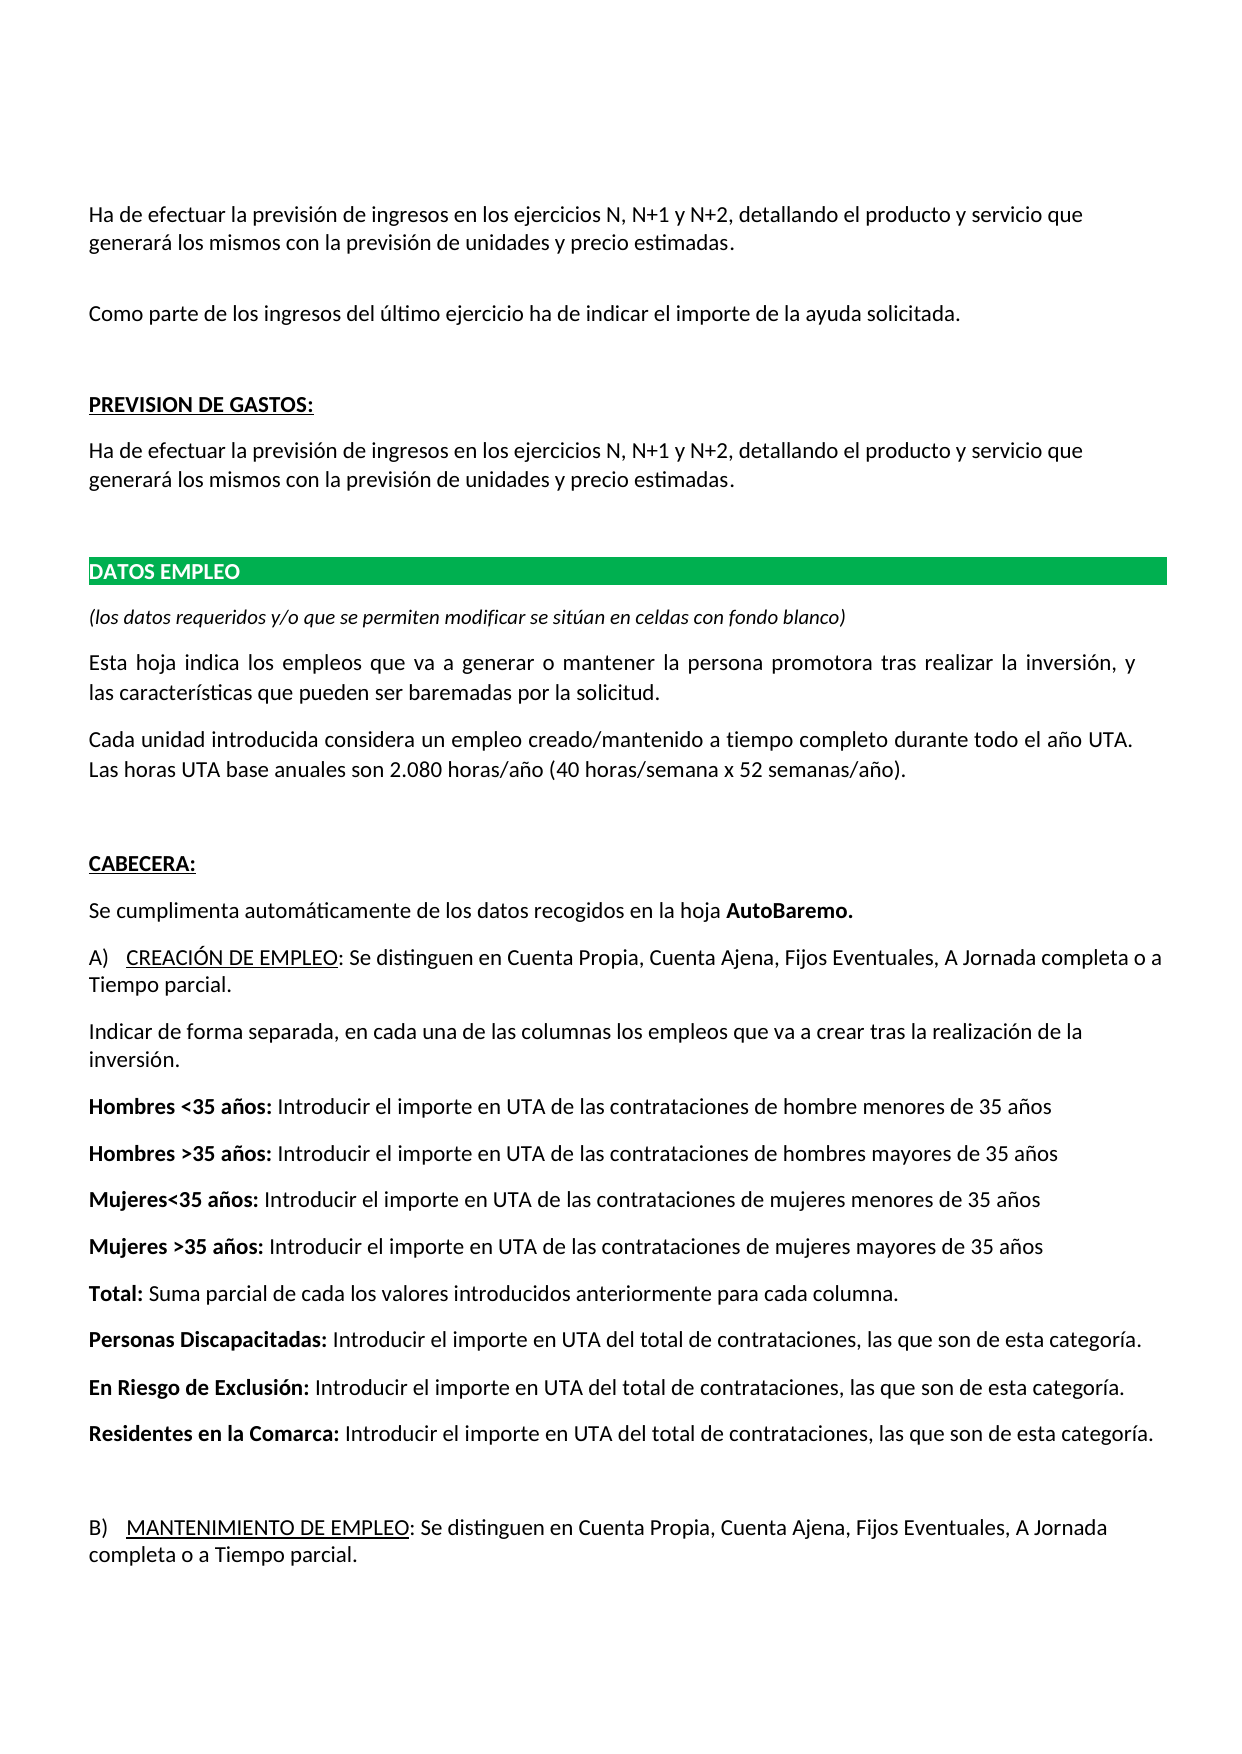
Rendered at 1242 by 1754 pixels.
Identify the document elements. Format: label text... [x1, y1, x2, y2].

text Ha de efectuar la previsión de ingresos en los ejercicios N, N+1 y N+2, detallando el producto y servicio que generará los mismos con la previsión de unidades y precio estimadas. [89, 437, 1167, 493]
text Ha de efectuar la previsión de ingresos en los ejercicios N, N+1 y N+2, detallando el producto y servicio que generará los mismos con la previsión de unidades y precio estimadas. [89, 200, 1167, 256]
text (los datos requeridos y/o que se permiten modificar se sitúan en celdas con fondo blanco) [89, 604, 1167, 630]
text Total: Suma parcial de cada los valores introducidos anteriormente para cada columna. [89, 1279, 1167, 1307]
text Mujeres >35 años: Introducir el importe en UTA de las contrataciones de mujeres mayores de 35 años [89, 1232, 1167, 1260]
text DATOS EMPLEO [89, 557, 1167, 585]
text Personas Discapacitadas: Introducir el importe en UTA del total de contrataciones, las que son de esta categoría. [89, 1326, 1167, 1354]
text B) MANTENIMIENTO DE EMPLEO: Se distinguen en Cuenta Propia, Cuenta Ajena, Fijos Eventuales, A Jornada completa o a Tiempo parcial. [89, 1513, 1167, 1568]
text Cada unidad introducida considera un empleo creado/mantenido a tiempo completo durante todo el año UTA. Las horas UTA base anuales son 2.080 horas/año (40 horas/semana x 52 semanas/año). [89, 725, 1167, 783]
text Residentes en la Comarca: Introducir el importe en UTA del total de contrataciones, las que son de esta categoría. [89, 1419, 1167, 1447]
text Hombres <35 años: Introducir el importe en UTA de las contrataciones de hombre menores de 35 años [89, 1092, 1167, 1120]
text Hombres >35 años: Introducir el importe en UTA de las contrataciones de hombres mayores de 35 años [89, 1139, 1167, 1167]
text En Riesgo de Exclusión: Introducir el importe en UTA del total de contrataciones, las que son de esta categoría. [89, 1373, 1167, 1401]
text Esta hoja indica los empleos que va a generar o mantener la persona promotora tras realizar la inversión, y las características que pueden ser baremadas por la solicitud. [89, 648, 1167, 706]
text PREVISION DE GASTOS: [89, 390, 1167, 417]
text Indicar de forma separada, en cada una de las columnas los empleos que va a crear tras la realización de la inversión. [89, 1017, 1167, 1073]
text Mujeres<35 años: Introducir el importe en UTA de las contrataciones de mujeres menores de 35 años [89, 1186, 1167, 1213]
text Se cumplimenta automáticamente de los datos recogidos en la hoja AutoBaremo. [89, 896, 1167, 924]
text CABECERA: [89, 849, 1167, 876]
text Como parte de los ingresos del último ejercicio ha de indicar el importe de la ayuda solicitada. [89, 299, 1167, 327]
text A) CREACIÓN DE EMPLEO: Se distinguen en Cuenta Propia, Cuenta Ajena, Fijos Eventuales, A Jornada completa o a Tiempo parcial. [89, 943, 1167, 998]
